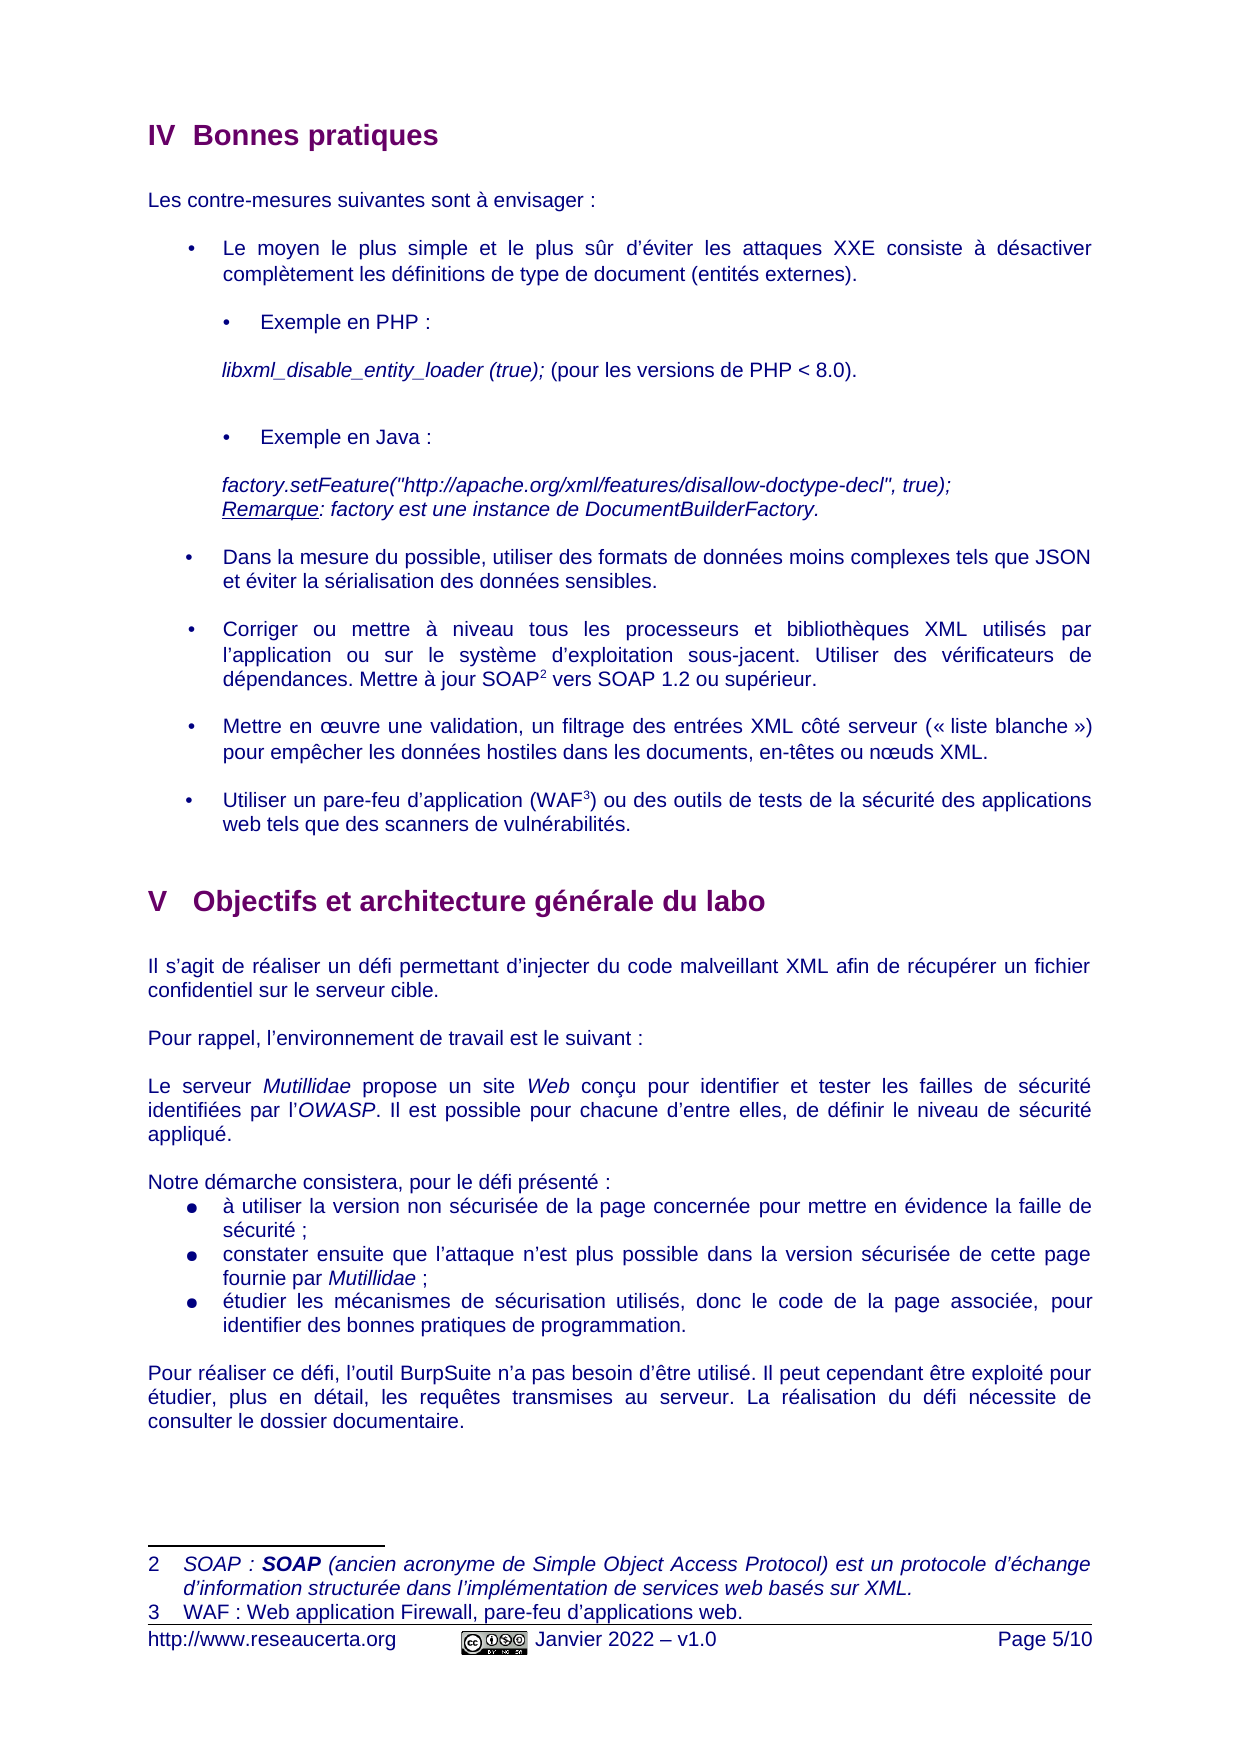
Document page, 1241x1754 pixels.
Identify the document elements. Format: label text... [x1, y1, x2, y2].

list Le moyen le plus simple et le plus sûr d’éviter les attaques XXE consiste à désactiver complètement les définitions de type de document (entités externes). [185, 236, 1092, 286]
list Utiliser un pare-feu d’application (WAF) ou des outils de tests de la sécurité des applications web tels que des scanners de vulnérabilités. [185, 788, 1092, 836]
text libxml_disable_entity_loader (true); (pour les versions de PHP < 8.0). [148, 358, 1092, 382]
text Il s’agit de réaliser un défi permettant d’injecter du code malveillant XML afin de récupérer un fichier confidentiel sur le serveur cible. [148, 954, 1092, 1002]
subtitle Objectifs et architecture générale du labo [148, 884, 1092, 917]
text Les contre-mesures suivantes sont à envisager : [148, 188, 1092, 212]
text factory.setFeature("http://apache.org/xml/features/disallow-doctype-decl", true); [148, 473, 1092, 497]
picture [461, 1631, 528, 1655]
list SOAP : SOAP (ancien acronyme de Simple Object Access Protocol) est un protocole d’échange d’information structurée dans l’implémentation de services web basés sur XML. [148, 1552, 1092, 1599]
list Mettre en œuvre une validation, un filtrage des entrées XML côté serveur (« liste blanche ») pour empêcher les données hostiles dans les documents, en-têtes ou nœuds XML. [185, 714, 1092, 764]
list Corriger ou mettre à niveau tous les processeurs et bibliothèques XML utilisés par l’application ou sur le système d’exploitation sous-jacent. Utiliser des vérificateurs de dépendances. Mettre à jour SOAP vers SOAP 1.2 ou supérieur. [185, 617, 1092, 690]
list à utiliser la version non sécurisée de la page concernée pour mettre en évidence la faille de sécurité ; [185, 1193, 1092, 1241]
list Dans la mesure du possible, utiliser des formats de données moins complexes tels que JSON et éviter la sérialisation des données sensibles. [185, 545, 1092, 593]
text Remarque: factory est une instance de DocumentBuilderFactory. [148, 497, 1092, 521]
subtitle Bonnes pratiques [148, 118, 1092, 152]
list WAF : Web application Firewall, pare-feu d’applications web. [148, 1599, 1092, 1623]
text Pour rappel, l’environnement de travail est le suivant : [148, 1026, 1092, 1050]
text Le serveur Mutillidae propose un site Web conçu pour identifier et tester les failles de sécurité identifiées par l’OWASP. Il est possible pour chacune d’entre elles, de définir le niveau de sécurité appliqué. [148, 1074, 1092, 1146]
text Pour réaliser ce défi, l’outil BurpSuite n’a pas besoin d’être utilisé. Il peut cependant être exploité pour étudier, plus en détail, les requêtes transmises au serveur. La réalisation du défi nécessite de consulter le dossier documentaire. [148, 1361, 1092, 1433]
text Notre démarche consistera, pour le défi présenté : [148, 1169, 1092, 1193]
list Exemple en PHP : [223, 310, 1092, 334]
list Exemple en Java : [223, 425, 1092, 449]
list étudier les mécanismes de sécurisation utilisés, donc le code de la page associée, pour identifier des bonnes pratiques de programmation. [185, 1289, 1092, 1337]
list constater ensuite que l’attaque n’est plus possible dans la version sécurisée de cette page fournie par Mutillidae ; [185, 1241, 1092, 1289]
